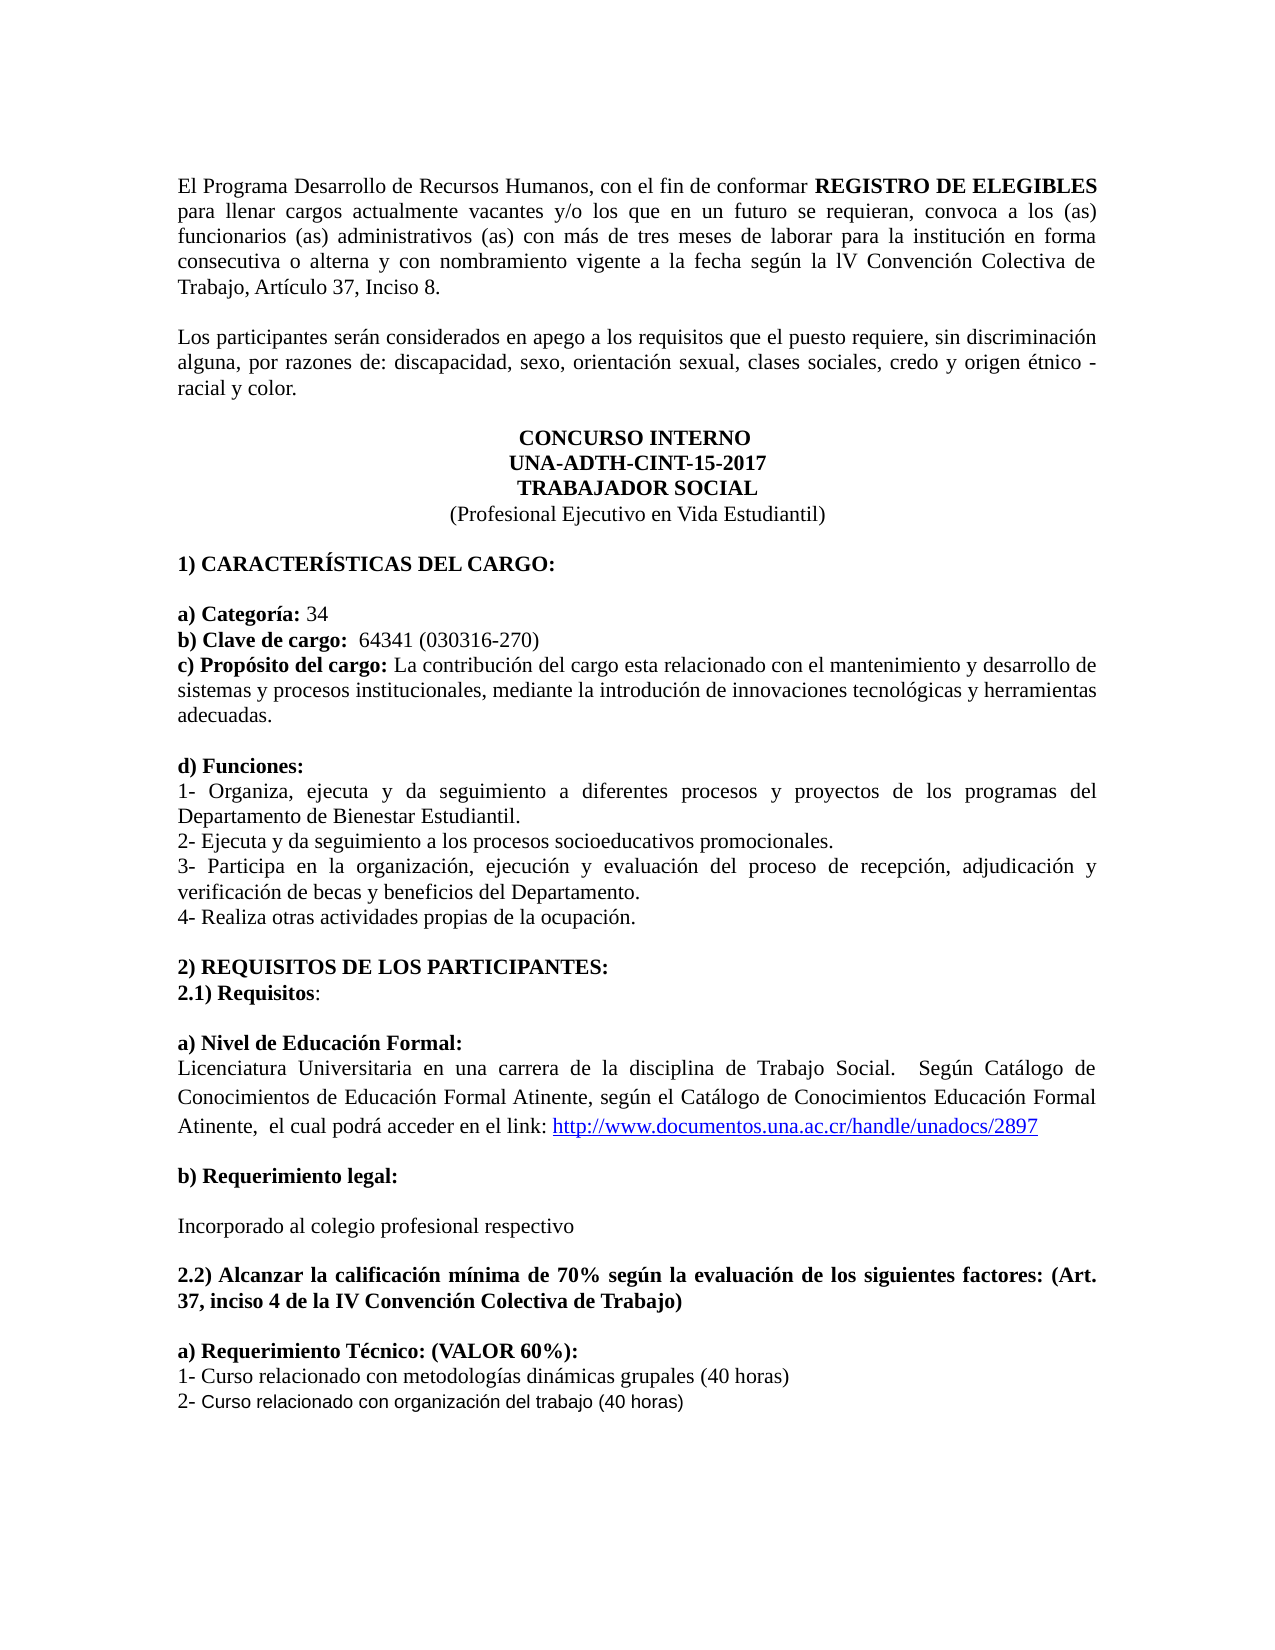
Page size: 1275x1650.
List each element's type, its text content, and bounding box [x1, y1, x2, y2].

text Licenciatura Universitaria en una carrera de la disciplina de Trabajo Social. Según Catálogo de Conocimientos de Educación Formal Atinente, según el Catálogo de Conocimientos Educación Formal Atinente, el cual podrá acceder en el link: http://www.documentos.una.ac.cr/handle/unadocs/2897 [177, 1055, 1098, 1138]
text a) Nivel de Educación Formal: [177, 1030, 1098, 1055]
text c) Propósito del cargo: La contribución del cargo esta relacionado con el mantenimiento y desarrollo de sistemas y procesos institucionales, mediante la introdución de innovaciones tecnológicas y herramientas adecuadas. [177, 652, 1098, 727]
text 1- Organiza, ejecuta y da seguimiento a diferentes procesos y proyectos de los programas del Departamento de Bienestar Estudiantil. [177, 778, 1098, 828]
text b) Requerimiento legal: [177, 1163, 1098, 1188]
text 1- Curso relacionado con metodologías dinámicas grupales (40 horas) [177, 1363, 1098, 1388]
text TRABAJADOR SOCIAL [177, 475, 1098, 501]
text a) Requerimiento Técnico: (VALOR 60%): [177, 1338, 1098, 1363]
text 2.2) Alcanzar la calificación mínima de 70% según la evaluación de los siguientes factores: (Art. 37, inciso 4 de la IV Convención Colectiva de Trabajo) [177, 1262, 1098, 1313]
text 1) CARACTERÍSTICAS DEL CARGO: [177, 551, 1098, 576]
text 2- Curso relacionado con organización del trabajo (40 horas) [177, 1388, 1098, 1414]
text b) Clave de cargo: 64341 (030316-270) [177, 627, 1098, 652]
text a) Categoría: 34 [177, 601, 1098, 627]
text 2) REQUISITOS DE LOS PARTICIPANTES: [177, 954, 1098, 979]
text 2- Ejecuta y da seguimiento a los procesos socioeducativos promocionales. [177, 828, 1098, 853]
text d) Funciones: [177, 753, 1098, 778]
text UNA-ADTH-CINT-15-2017 [177, 450, 1098, 475]
text (Profesional Ejecutivo en Vida Estudiantil) [177, 501, 1098, 526]
text Los participantes serán considerados en apego a los requisitos que el puesto requiere, sin discriminación alguna, por razones de: discapacidad, sexo, orientación sexual, clases sociales, credo y origen étnico - racial y color. [177, 324, 1098, 400]
text El Programa Desarrollo de Recursos Humanos, con el fin de conformar REGISTRO DE ELEGIBLES para llenar cargos actualmente vacantes y/o los que en un futuro se requieran, convoca a los (as) funcionarios (as) administrativos (as) con más de tres meses de laborar para la institución en forma consecutiva o alterna y con nombramiento vigente a la fecha según la lV Convención Colectiva de Trabajo, Artículo 37, Inciso 8. [177, 173, 1098, 299]
text CONCURSO INTERNO [177, 425, 1098, 450]
text 3- Participa en la organización, ejecución y evaluación del proceso de recepción, adjudicación y verificación de becas y beneficios del Departamento. [177, 853, 1098, 904]
text Incorporado al colegio profesional respectivo [177, 1213, 1098, 1238]
text 4- Realiza otras actividades propias de la ocupación. [177, 904, 1098, 929]
text 2.1) Requisitos: [177, 979, 1098, 1005]
